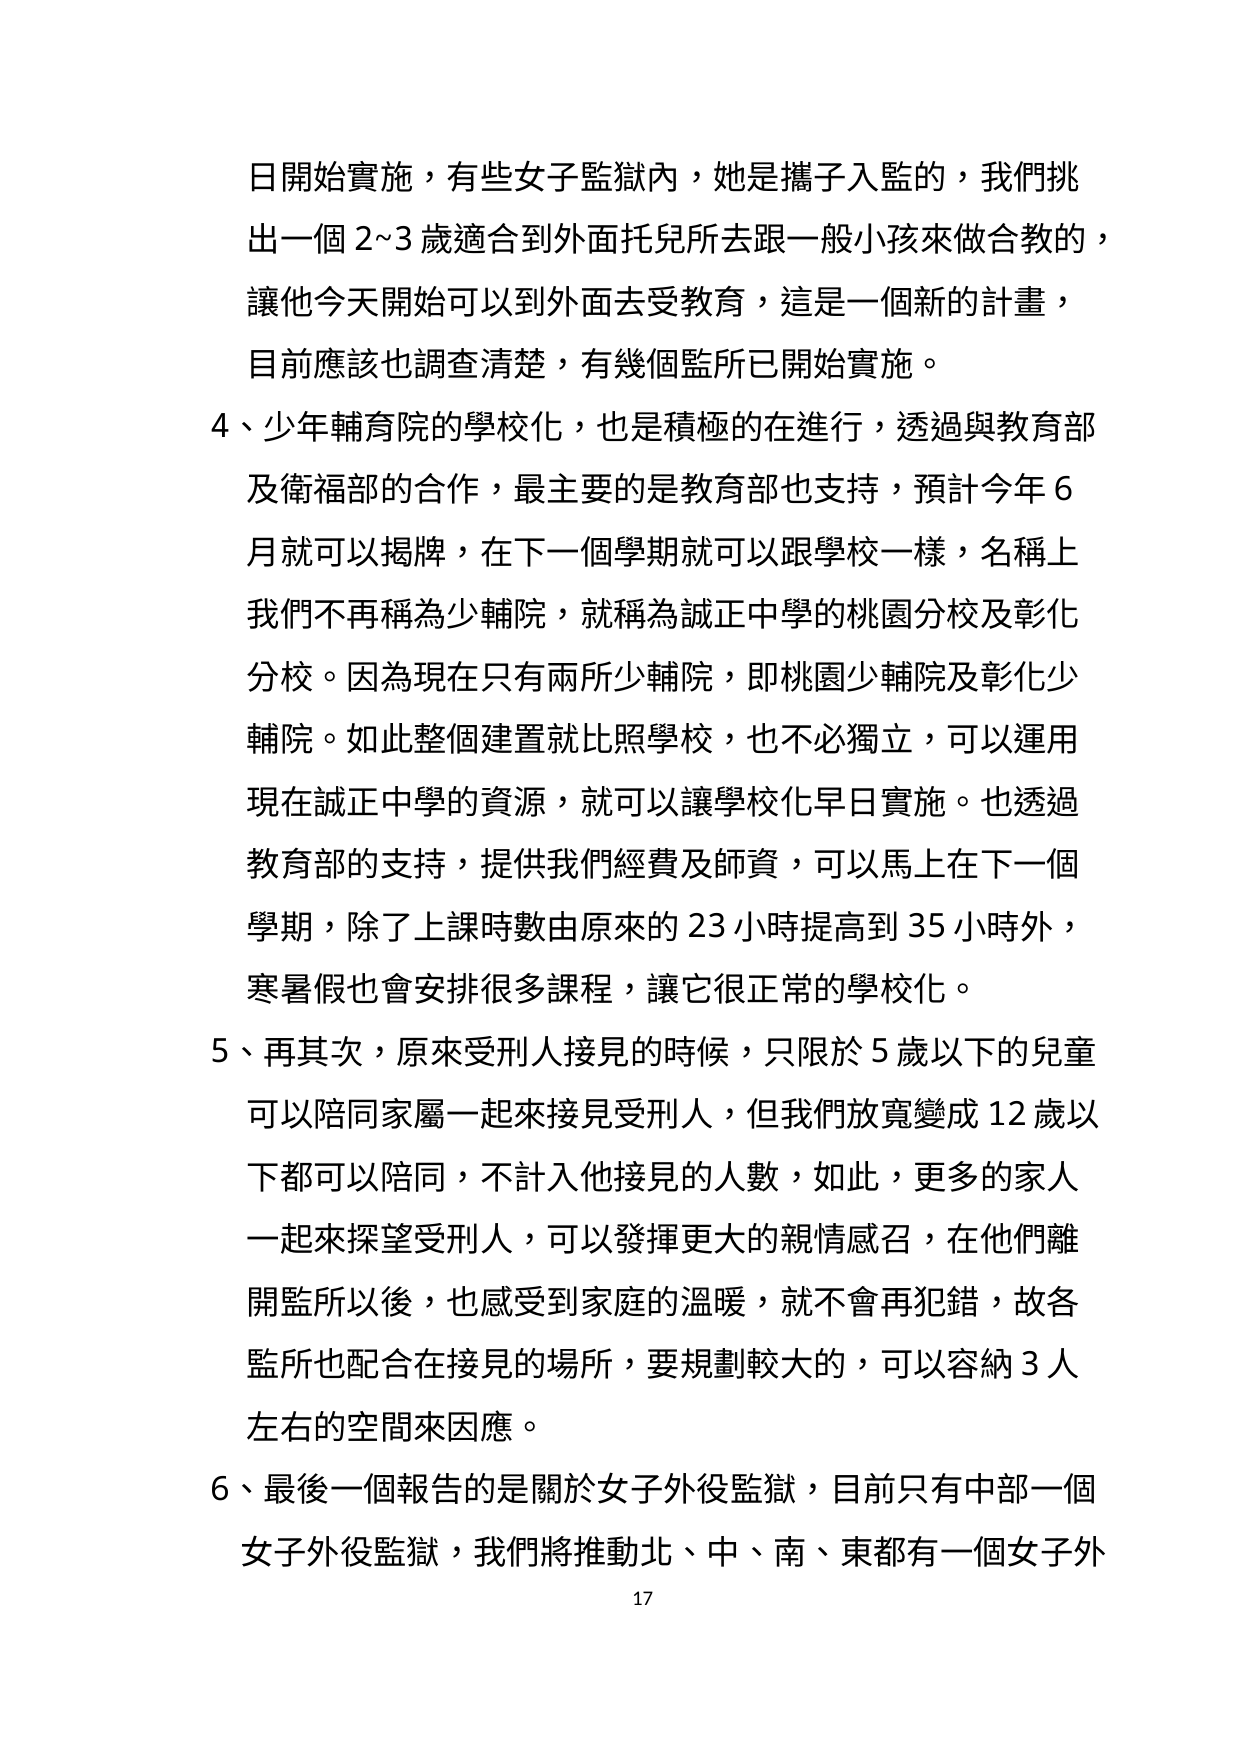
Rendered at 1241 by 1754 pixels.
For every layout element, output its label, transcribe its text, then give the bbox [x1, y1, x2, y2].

text 4、少年輔育院的學校化，也是積極的在進行，透過與教育部及衛福部的合作，最主要的是教育部也支持，預計今年6月就可以揭牌，在下一個學期就可以跟學校一樣，名稱上我們不再稱為少輔院，就稱為誠正中學的桃園分校及彰化分校。因為現在只有兩所少輔院，即桃園少輔院及彰化少輔院。如此整個建置就比照學校，也不必獨立，可以運用現在誠正中學的資源，就可以讓學校化早日實施。也透過教育部的支持，提供我們經費及師資，可以馬上在下一個學期，除了上課時數由原來的23小時提高到35小時外，寒暑假也會安排很多課程，讓它很正常的學校化。 [130, 383, 1110, 1008]
text 5、再其次，原來受刑人接見的時候，只限於5歲以下的兒童可以陪同家屬一起來接見受刑人，但我們放寬變成12歲以下都可以陪同，不計入他接見的人數，如此，更多的家人一起來探望受刑人，可以發揮更大的親情感召，在他們離開監所以後，也感受到家庭的溫暖，就不會再犯錯，故各監所也配合在接見的場所，要規劃較大的，可以容納3人左右的空間來因應。 [130, 1008, 1110, 1445]
text 6、最後一個報告的是關於女子外役監獄，目前只有中部一個女子外役監獄，我們將推動北、中、南、東都有一個女子外 [130, 1445, 1110, 1570]
text 3、我們對於攜子入監的女子受刑人的小孩，3歲以下原來是陪著媽媽一起在監受刑一樣，除了有聘請保育員入監輔導媽媽來照顧她的小孩之外，我們覺得這個小孩也應該讓他有機會到外面去跟一般小孩一起受教育。剛好今天4月1日開始實施，有些女子監獄內，她是攜子入監的，我們挑出一個2~3歲適合到外面托兒所去跟一般小孩來做合教的，讓他今天開始可以到外面去受教育，這是一個新的計畫，目前應該也調查清楚，有幾個監所已開始實施。 [130, 133, 1110, 383]
